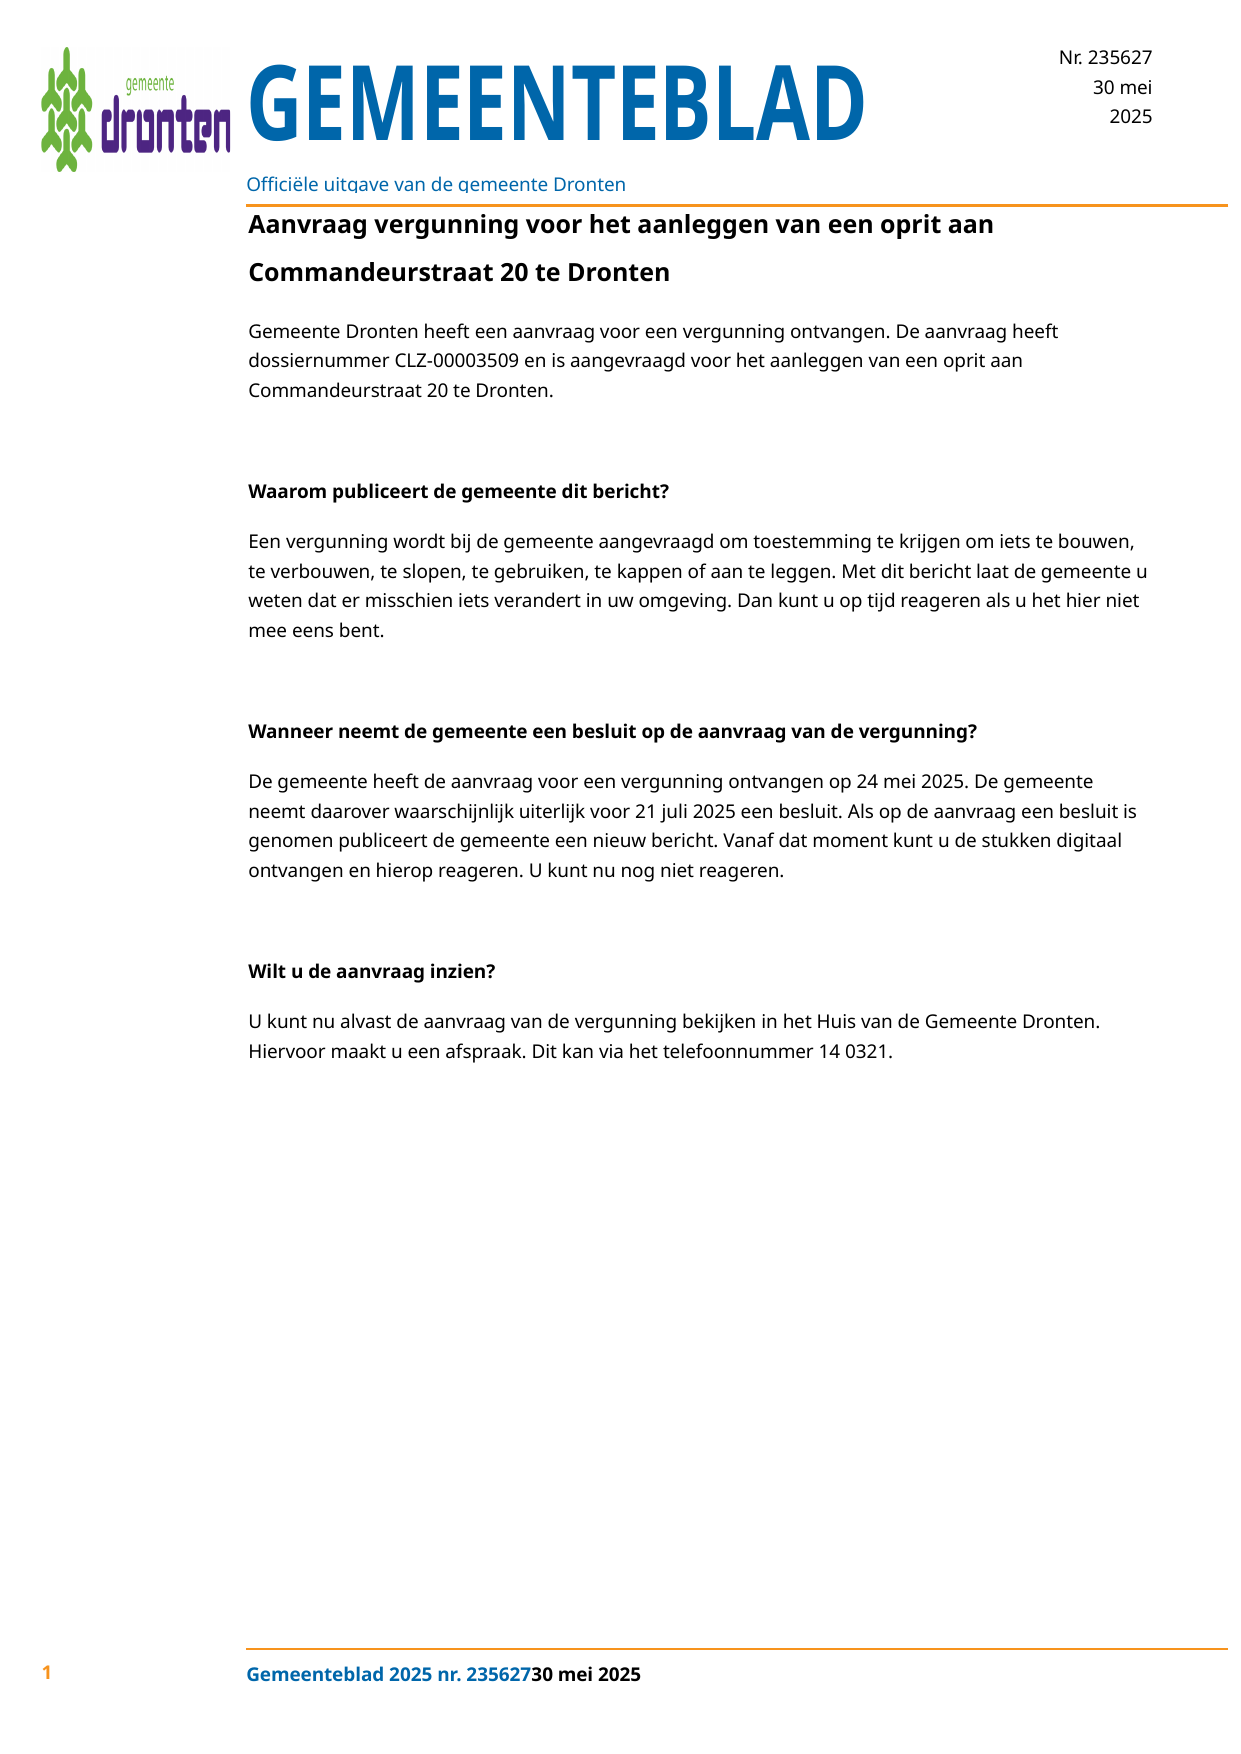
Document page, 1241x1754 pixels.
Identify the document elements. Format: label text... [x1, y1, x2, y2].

text U kunt nu alvast de aanvraag van de vergunning bekijken in het Huis van de Gemeente Dronten. Hiervoor maakt u een afspraak. Dit kan via het telefoonnummer 14 0321. [248, 1008, 1152, 1064]
text De gemeente heeft de aanvraag voor een vergunning ontvangen op 24 mei 2025. De gemeente neemt daarover waarschijnlijk uiterlijk voor 21 juli 2025 een besluit. Als op de aanvraag een besluit is genomen publiceert de gemeente een nieuw bericht. Vanaf dat moment kunt u de stukken digitaal ontvangen en hierop reageren. U kunt nu nog niet reageren. [248, 768, 1152, 883]
text Gemeente Dronten heeft een aanvraag voor een vergunning ontvangen. De aanvraag heeft dossiernummer CLZ-00003509 en is aangevraagd voor het aanleggen van een oprit aan Commandeurstraat 20 te Dronten. [248, 318, 1152, 403]
text Wilt u de aanvraag inzien? [248, 958, 1152, 984]
picture [41, 47, 231, 172]
text Wanneer neemt de gemeente een besluit op de aanvraag van de vergunning? [248, 718, 1152, 744]
text Waarom publiceert de gemeente dit bericht? [248, 478, 1152, 504]
text Een vergunning wordt bij de gemeente aangevraagd om toestemming te krijgen om iets te bouwen, te verbouwen, te slopen, te gebruiken, te kappen of aan te leggen. Met dit bericht laat de gemeente u weten dat er misschien iets verandert in uw omgeving. Dan kunt u op tijd reageren als u het hier niet mee eens bent. [248, 528, 1152, 643]
text Aanvraag vergunning voor het aanleggen van een oprit aan Commandeurstraat 20 te Dronten [248, 207, 1152, 288]
